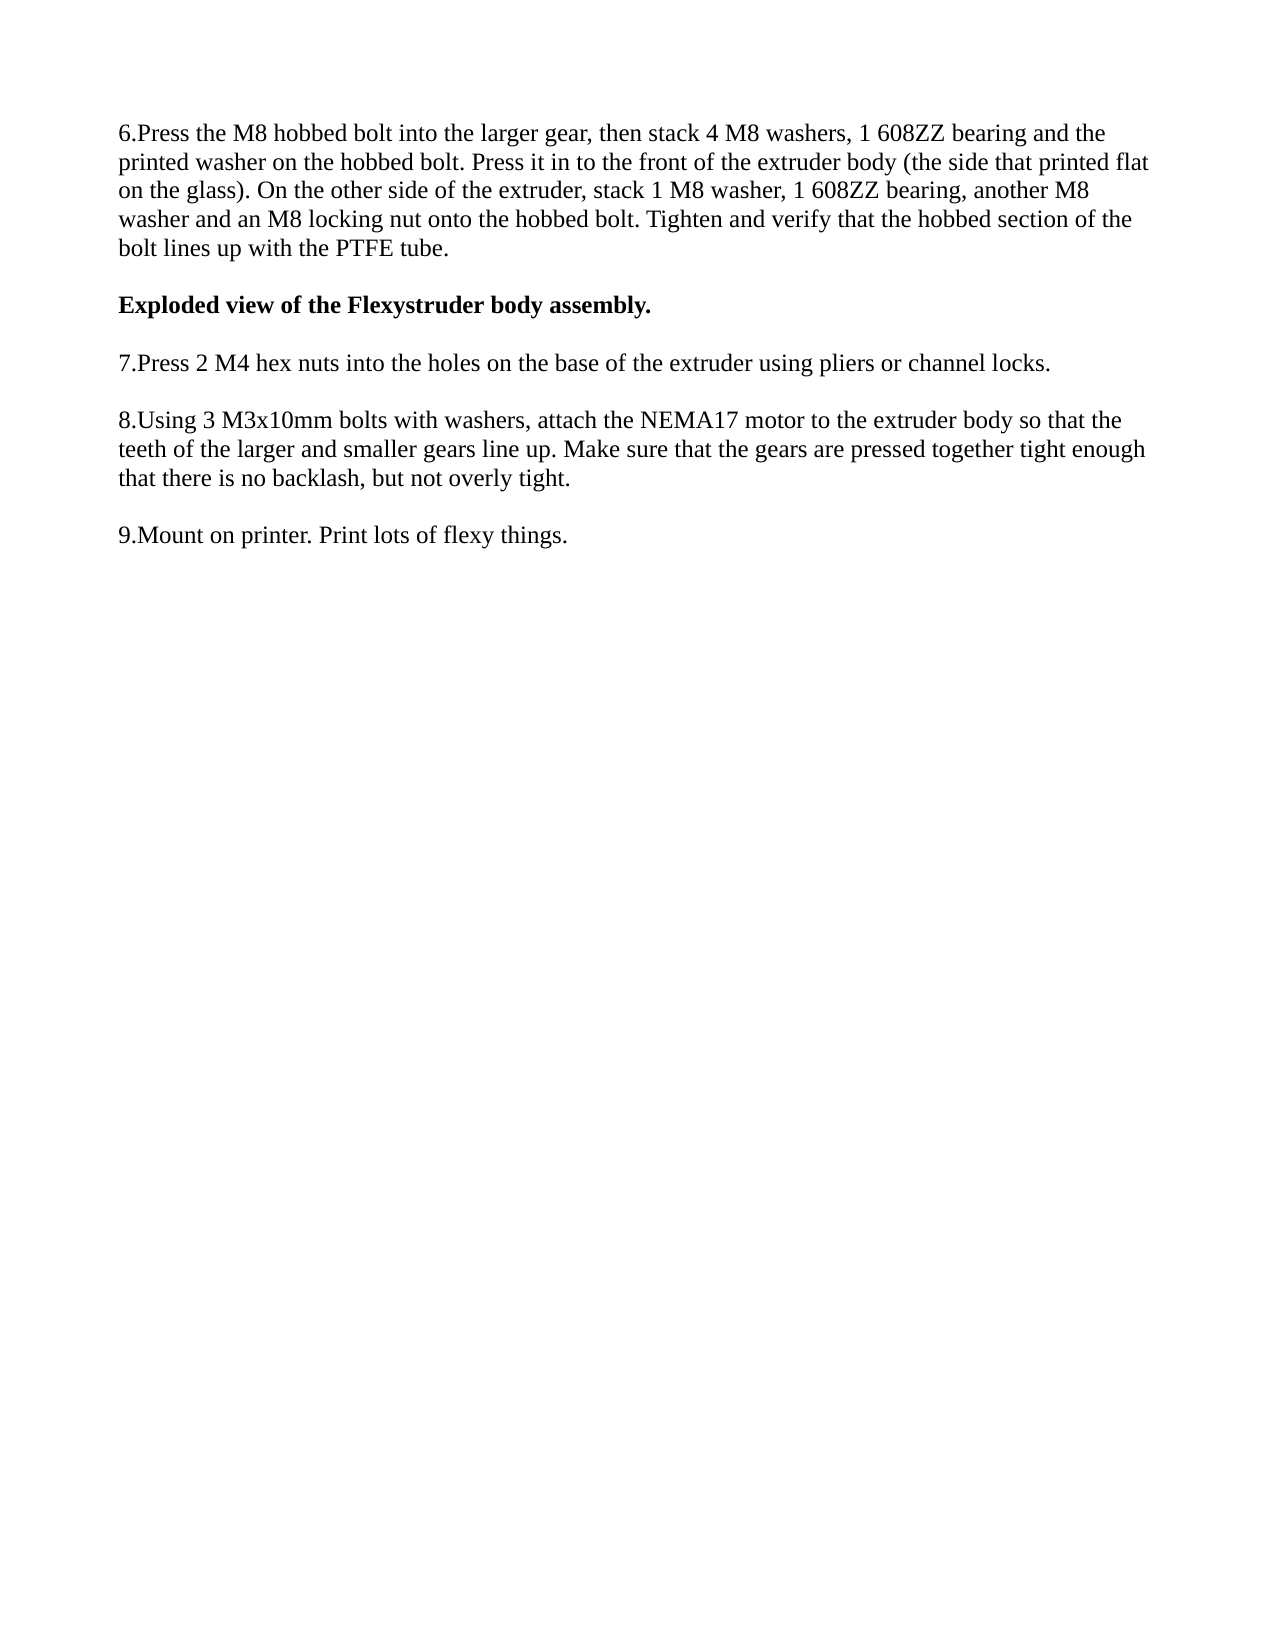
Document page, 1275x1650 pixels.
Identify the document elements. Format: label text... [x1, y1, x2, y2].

list Press the M8 hobbed bolt into the larger gear, then stack 4 M8 washers, 1 608ZZ bearing and the printed washer on the hobbed bolt. Press it in to the front of the extruder body (the side that printed flat on the glass). On the other side of the extruder, stack 1 M8 washer, 1 608ZZ bearing, another M8 washer and an M8 locking nut onto the hobbed bolt. Tighten and verify that the hobbed section of the bolt lines up with the PTFE tube. [118, 118, 1157, 262]
list Press 2 M4 hex nuts into the holes on the base of the extruder using pliers or channel locks. [118, 348, 1157, 377]
list Using 3 M3x10mm bolts with washers, attach the NEMA17 motor to the extruder body so that the teeth of the larger and smaller gears line up. Make sure that the gears are pressed together tight enough that there is no backlash, but not overly tight. [118, 406, 1157, 492]
list Mount on printer. Print lots of flexy things. [118, 521, 1157, 549]
text Exploded view of the Flexystruder body assembly. [118, 291, 1157, 319]
